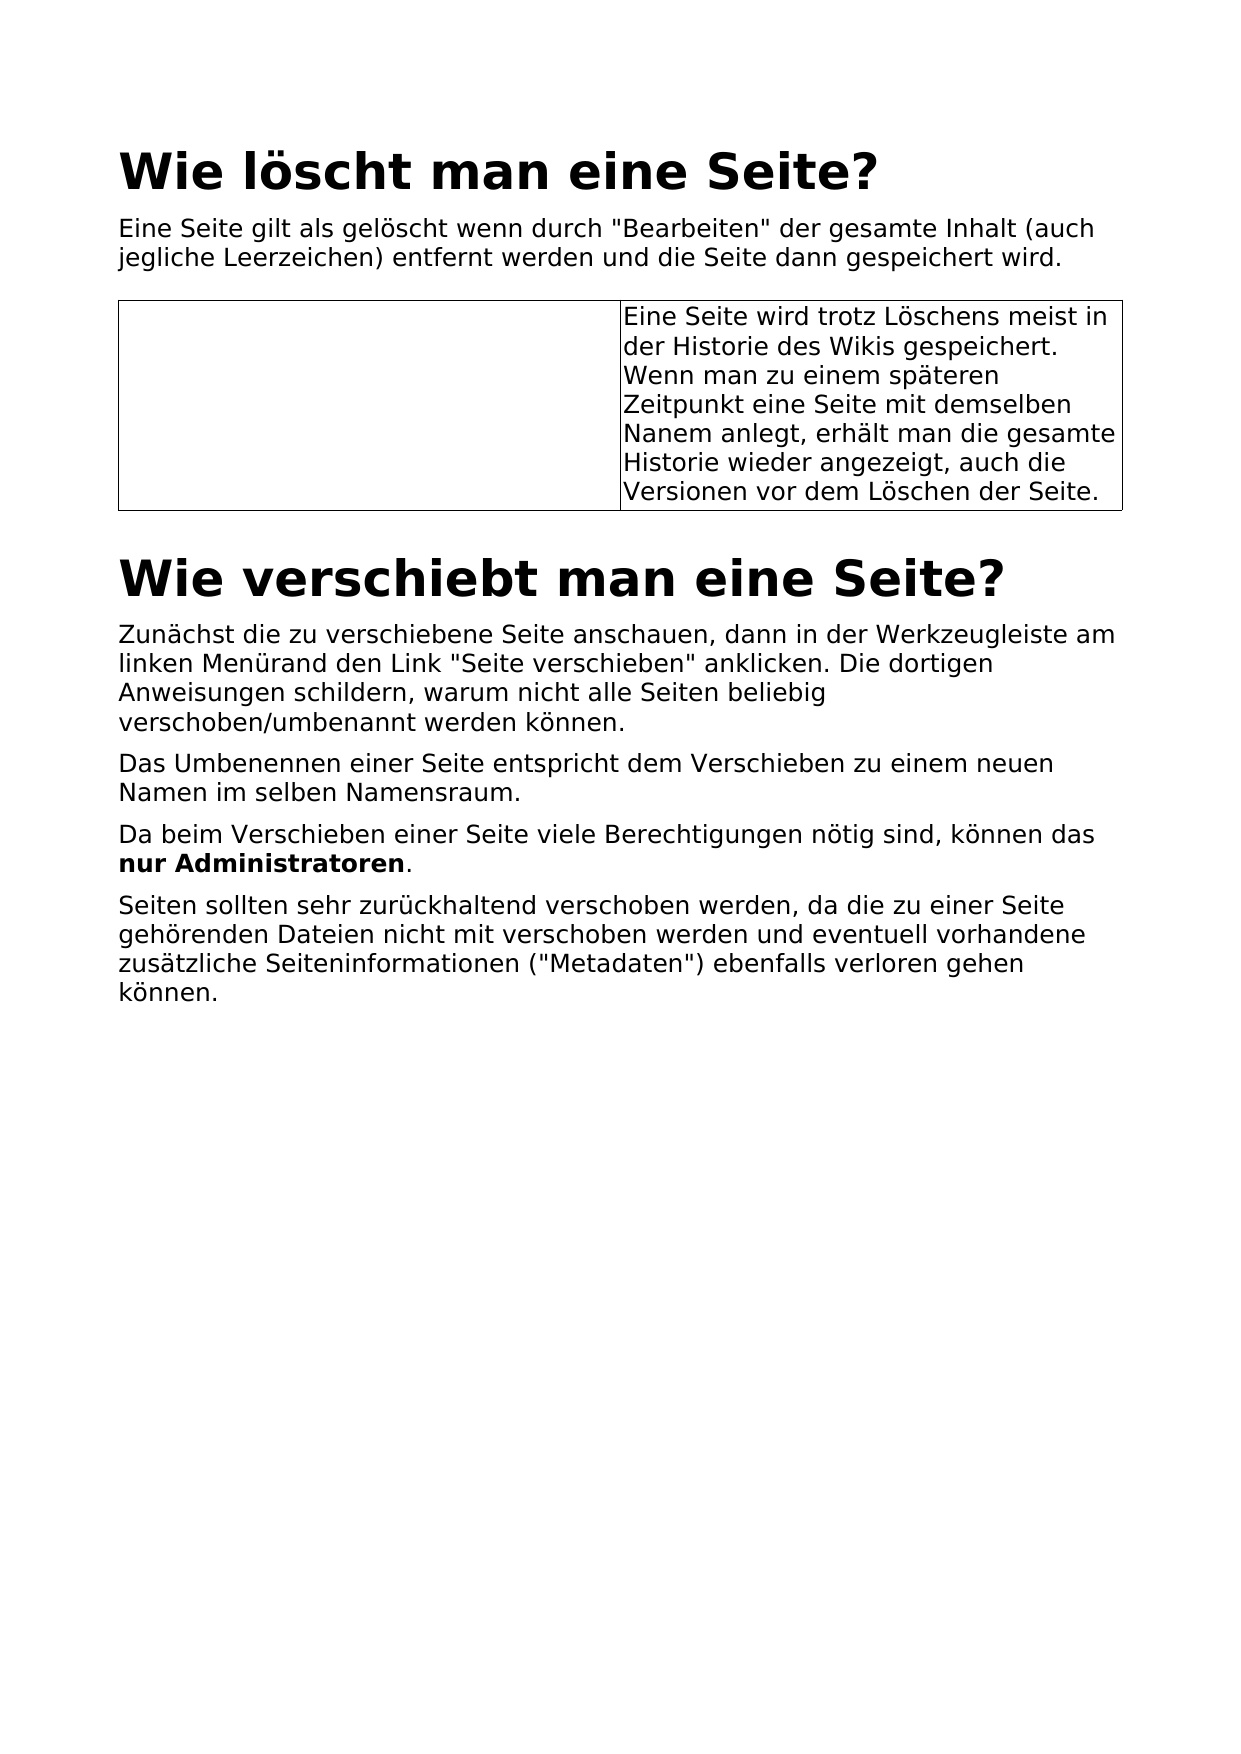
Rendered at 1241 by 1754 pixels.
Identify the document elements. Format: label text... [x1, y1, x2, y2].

text Da beim Verschieben einer Seite viele Berechtigungen nötig sind, können das nur Administratoren. [118, 820, 1122, 878]
table_header Eine Seite wird trotz Löschens meist in der Historie des Wikis gespeichert. Wenn man zu einem späteren Zeitpunkt eine Seite mit demselben Nanem anlegt, erhält man die gesamte Historie wieder angezeigt, auch die Versionen vor dem Löschen der Seite. [621, 301, 1122, 509]
text Das Umbenennen einer Seite entspricht dem Verschieben zu einem neuen Namen im selben Namensraum. [118, 749, 1122, 808]
text Zunächst die zu verschiebene Seite anschauen, dann in der Werkzeugleiste am linken Menürand den Link "Seite verschieben" anklicken. Die dortigen Anweisungen schildern, warum nicht alle Seiten beliebig verschoben/umbenannt werden können. [118, 620, 1122, 737]
text Eine Seite gilt als gelöscht wenn durch "Bearbeiten" der gesamte Inhalt (auch jegliche Leerzeichen) entfernt werden und die Seite dann gespeichert wird. [118, 214, 1122, 272]
subtitle Wie verschiebt man eine Seite? [118, 549, 1122, 608]
subtitle Wie löscht man eine Seite? [118, 143, 1122, 201]
text Seiten sollten sehr zurückhaltend verschoben werden, da die zu einer Seite gehörenden Dateien nicht mit verschoben werden und eventuell vorhandene zusätzliche Seiteninformationen ("Metadaten") ebenfalls verloren gehen können. [118, 891, 1122, 1008]
table_header [119, 301, 620, 509]
